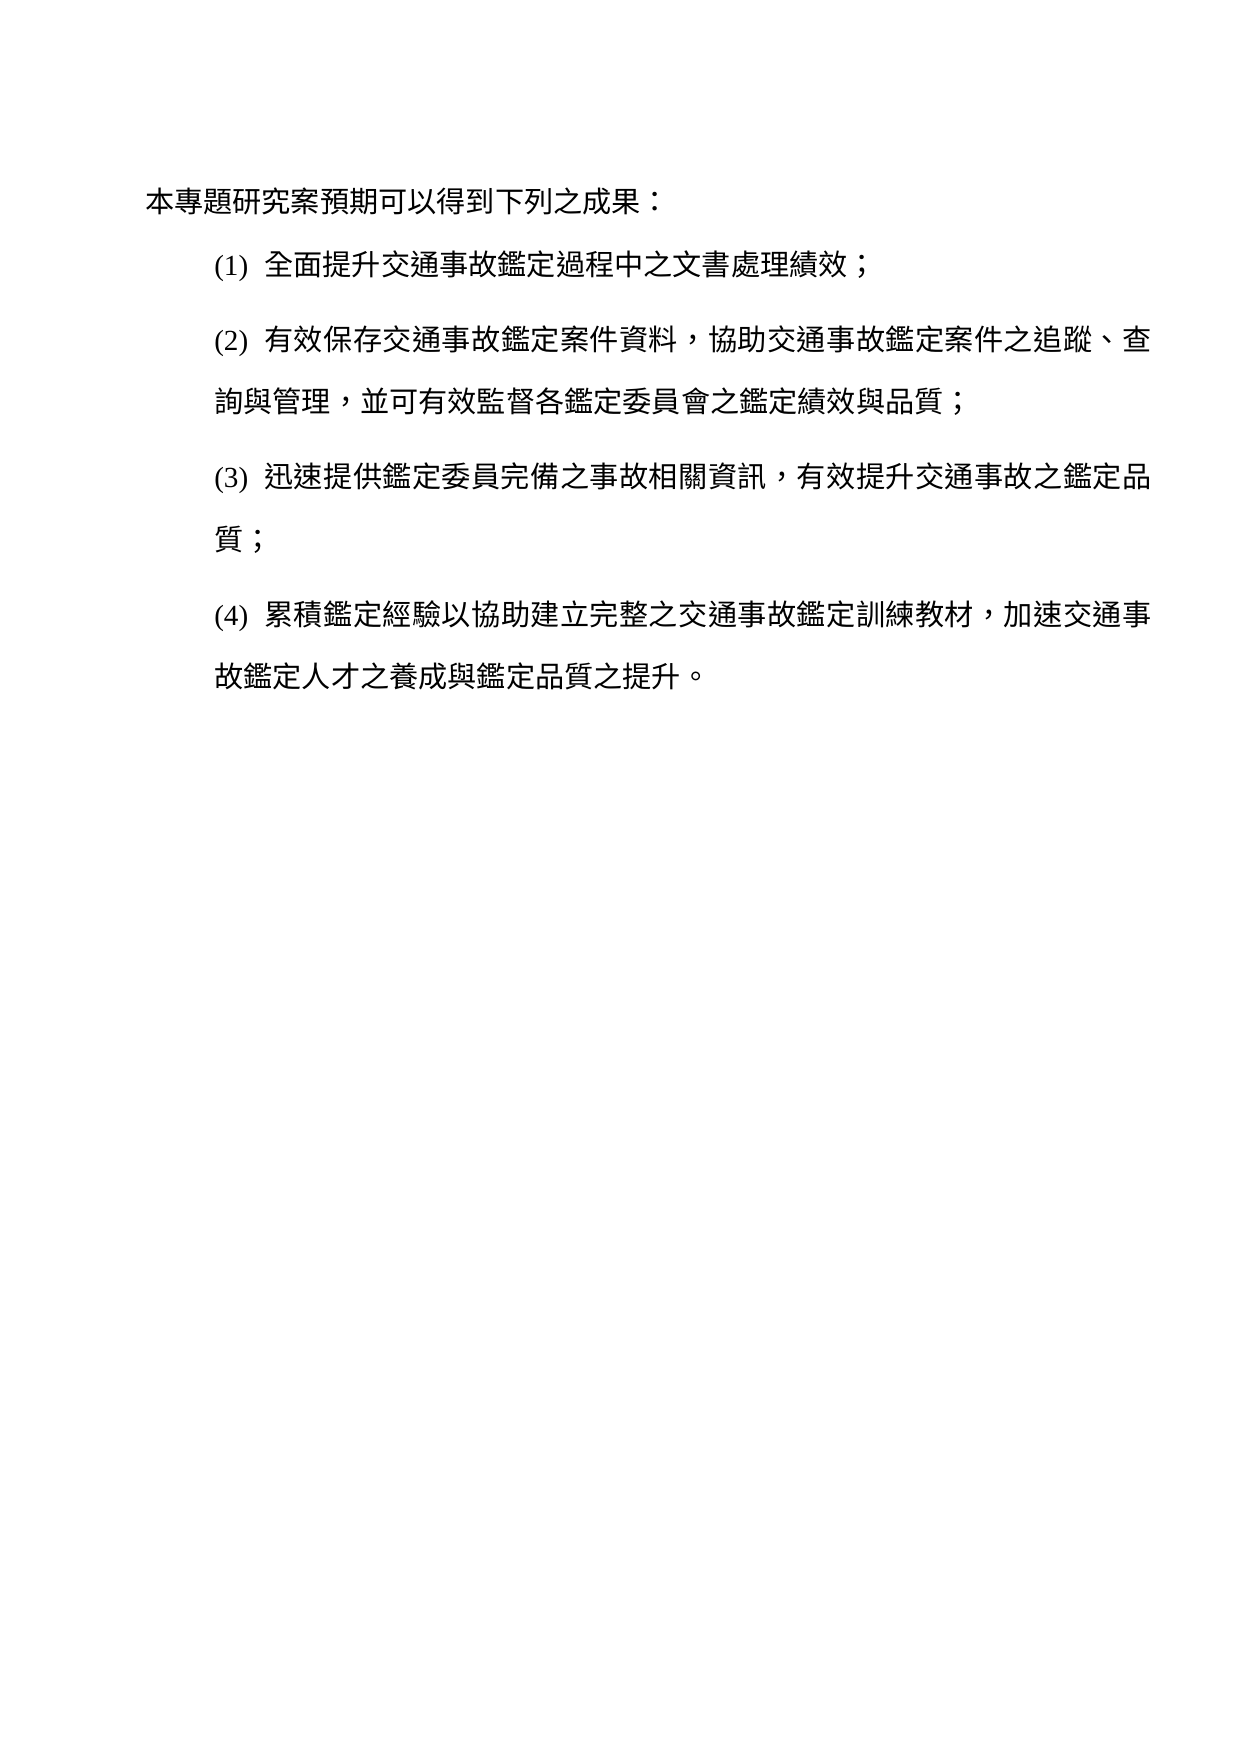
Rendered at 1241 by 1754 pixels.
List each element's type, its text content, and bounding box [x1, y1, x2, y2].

list 累積鑑定經驗以協助建立完整之交通事故鑑定訓練教材，加速交通事故鑑定人才之養成與鑑定品質之提升。 [214, 571, 1152, 696]
text 本專題研究案預期可以得到下列之成果： [89, 158, 1152, 221]
list 有效保存交通事故鑑定案件資料，協助交通事故鑑定案件之追蹤、查詢與管理，並可有效監督各鑑定委員會之鑑定績效與品質； [214, 296, 1152, 421]
list 全面提升交通事故鑑定過程中之文書處理績效； [214, 221, 1152, 283]
list 迅速提供鑑定委員完備之事故相關資訊，有效提升交通事故之鑑定品質； [214, 433, 1152, 558]
